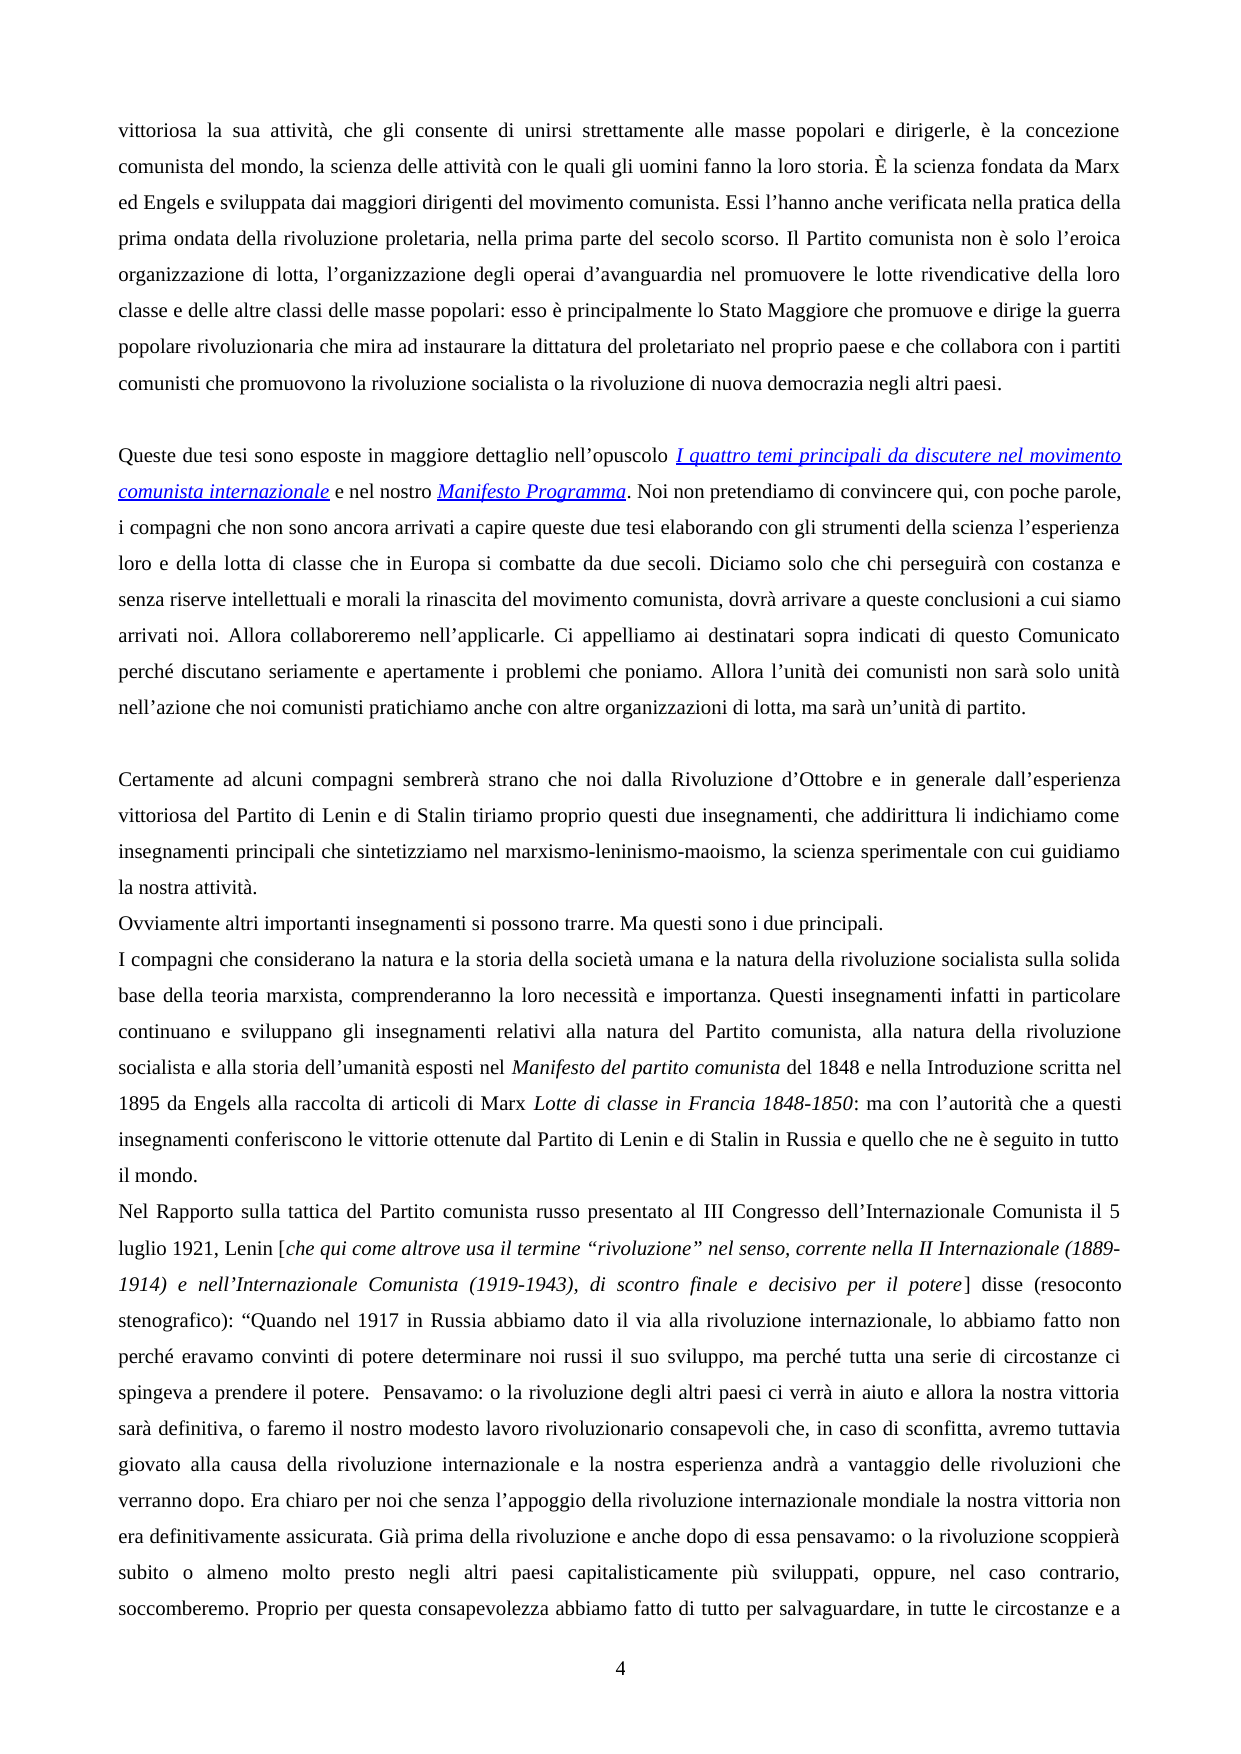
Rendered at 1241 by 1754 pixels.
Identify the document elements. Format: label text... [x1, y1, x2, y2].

text Queste due tesi sono esposte in maggiore dettaglio nell’opuscolo I quattro temi principali da discutere nel movimento comunista internazionale e nel nostro Manifesto Programma. Noi non pretendiamo di convincere qui, con poche parole, i compagni che non sono ancora arrivati a capire queste due tesi elaborando con gli strumenti della scienza l’esperienza loro e della lotta di classe che in Europa si combatte da due secoli. Diciamo solo che chi perseguirà con costanza e senza riserve intellettuali e morali la rinascita del movimento comunista, dovrà arrivare a queste conclusioni a cui siamo arrivati noi. Allora collaboreremo nell’applicarle. Ci appelliamo ai destinatari sopra indicati di questo Comunicato perché discutano seriamente e apertamente i problemi che poniamo. Allora l’unità dei comunisti non sarà solo unità nell’azione che noi comunisti pratichiamo anche con altre organizzazioni di lotta, ma sarà un’unità di partito. [118, 442, 1122, 719]
text vittoriosa la sua attività, che gli consente di unirsi strettamente alle masse popolari e dirigerle, è la concezione comunista del mondo, la scienza delle attività con le quali gli uomini fanno la loro storia. È la scienza fondata da Marx ed Engels e sviluppata dai maggiori dirigenti del movimento comunista. Essi l’hanno anche verificata nella pratica della prima ondata della rivoluzione proletaria, nella prima parte del secolo scorso. Il Partito comunista non è solo l’eroica organizzazione di lotta, l’organizzazione degli operai d’avanguardia nel promuovere le lotte rivendicative della loro classe e delle altre classi delle masse popolari: esso è principalmente lo Stato Maggiore che promuove e dirige la guerra popolare rivoluzionaria che mira ad instaurare la dittatura del proletariato nel proprio paese e che collabora con i partiti comunisti che promuovono la rivoluzione socialista o la rivoluzione di nuova democrazia negli altri paesi. [118, 118, 1122, 394]
text Nel Rapporto sulla tattica del Partito comunista russo presentato al III Congresso dell’Internazionale Comunista il 5 luglio 1921, Lenin [che qui come altrove usa il termine “rivoluzione” nel senso, corrente nella II Internazionale (1889-1914) e nell’Internazionale Comunista (1919-1943), di scontro finale e decisivo per il potere] disse (resoconto stenografico): “Quando nel 1917 in Russia abbiamo dato il via alla rivoluzione internazionale, lo abbiamo fatto non perché eravamo convinti di potere determinare noi russi il suo sviluppo, ma perché tutta una serie di circostanze ci spingeva a prendere il potere. Pensavamo: o la rivoluzione degli altri paesi ci verrà in aiuto e allora la nostra vittoria sarà definitiva, o faremo il nostro modesto lavoro rivoluzionario consapevoli che, in caso di sconfitta, avremo tuttavia giovato alla causa della rivoluzione internazionale e la nostra esperienza andrà a vantaggio delle rivoluzioni che verranno dopo. Era chiaro per noi che senza l’appoggio della rivoluzione internazionale mondiale la nostra vittoria non era definitivamente assicurata. Già prima della rivoluzione e anche dopo di essa pensavamo: o la rivoluzione scoppierà subito o almeno molto presto negli altri paesi capitalisticamente più sviluppati, oppure, nel caso contrario, soccomberemo. Proprio per questa consapevolezza abbiamo fatto di tutto per salvaguardare, in tutte le circostanze e a [118, 1199, 1122, 1620]
text I compagni che considerano la natura e la storia della società umana e la natura della rivoluzione socialista sulla solida base della teoria marxista, comprenderanno la loro necessità e importanza. Questi insegnamenti infatti in particolare continuano e sviluppano gli insegnamenti relativi alla natura del Partito comunista, alla natura della rivoluzione socialista e alla storia dell’umanità esposti nel Manifesto del partito comunista del 1848 e nella Introduzione scritta nel 1895 da Engels alla raccolta di articoli di Marx Lotte di classe in Francia 1848-1850: ma con l’autorità che a questi insegnamenti conferiscono le vittorie ottenute dal Partito di Lenin e di Stalin in Russia e quello che ne è seguito in tutto il mondo. [118, 947, 1122, 1187]
text Certamente ad alcuni compagni sembrerà strano che noi dalla Rivoluzione d’Ottobre e in generale dall’esperienza vittoriosa del Partito di Lenin e di Stalin tiriamo proprio questi due insegnamenti, che addirittura li indichiamo come insegnamenti principali che sintetizziamo nel marxismo-leninismo-maoismo, la scienza sperimentale con cui guidiamo la nostra attività. [118, 767, 1122, 899]
text Ovviamente altri importanti insegnamenti si possono trarre. Ma questi sono i due principali. [118, 911, 1122, 935]
